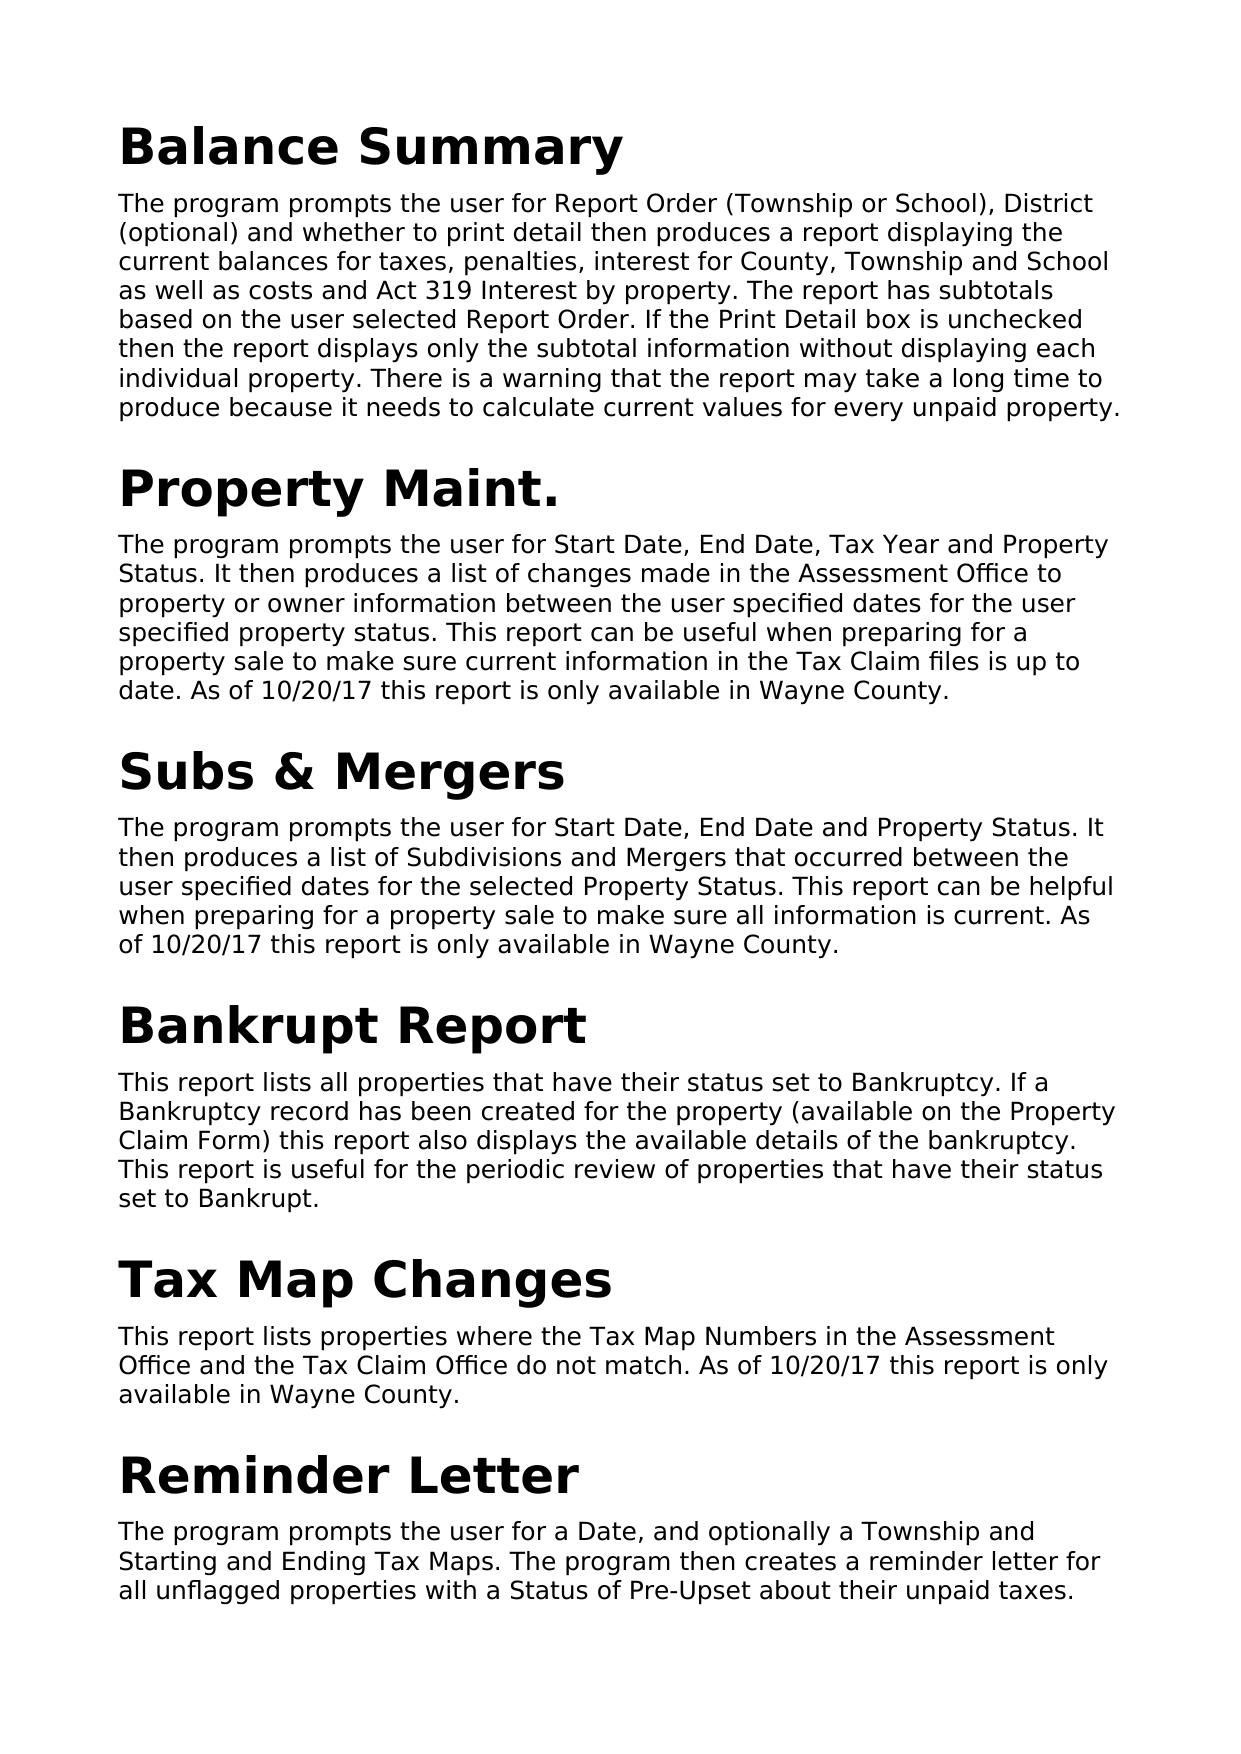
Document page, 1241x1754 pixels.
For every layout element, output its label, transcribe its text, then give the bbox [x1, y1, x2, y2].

text The program prompts the user for Start Date, End Date and Property Status. It then produces a list of Subdivisions and Mergers that occurred between the user specified dates for the selected Property Status. This report can be helpful when preparing for a property sale to make sure all information is current. As of 10/20/17 this report is only available in Wayne County. [118, 814, 1122, 959]
subtitle Property Maint. [118, 460, 1122, 518]
subtitle Tax Map Changes [118, 1251, 1122, 1309]
subtitle Subs & Mergers [118, 743, 1122, 801]
text The program prompts the user for Report Order (Township or School), District (optional) and whether to print detail then produces a report displaying the current balances for taxes, penalties, interest for County, Township and School as well as costs and Act 319 Interest by property. The report has subtotals based on the user selected Report Order. If the Print Detail box is unchecked then the report displays only the subtotal information without displaying each individual property. There is a warning that the report may take a long time to produce because it needs to calculate current values for every unpaid property. [118, 189, 1122, 422]
text The program prompts the user for Start Date, End Date, Tax Year and Property Status. It then produces a list of changes made in the Assessment Office to property or owner information between the user specified dates for the user specified property status. This report can be useful when preparing for a property sale to make sure current information in the Tax Claim files is up to date. As of 10/20/17 this report is only available in Wayne County. [118, 530, 1122, 705]
text This report lists all properties that have their status set to Bankruptcy. If a Bankruptcy record has been created for the property (available on the Property Claim Form) this report also displays the available details of the bankruptcy. This report is useful for the periodic review of properties that have their status set to Bankrupt. [118, 1068, 1122, 1213]
subtitle Bankrupt Report [118, 997, 1122, 1055]
text The program prompts the user for a Date, and optionally a Township and Starting and Ending Tax Maps. The program then creates a reminder letter for all unflagged properties with a Status of Pre-Upset about their unpaid taxes. [118, 1517, 1122, 1605]
subtitle Balance Summary [118, 118, 1122, 176]
text This report lists properties where the Tax Map Numbers in the Assessment Office and the Tax Claim Office do not match. As of 10/20/17 this report is only available in Wayne County. [118, 1322, 1122, 1409]
subtitle Reminder Letter [118, 1447, 1122, 1505]
